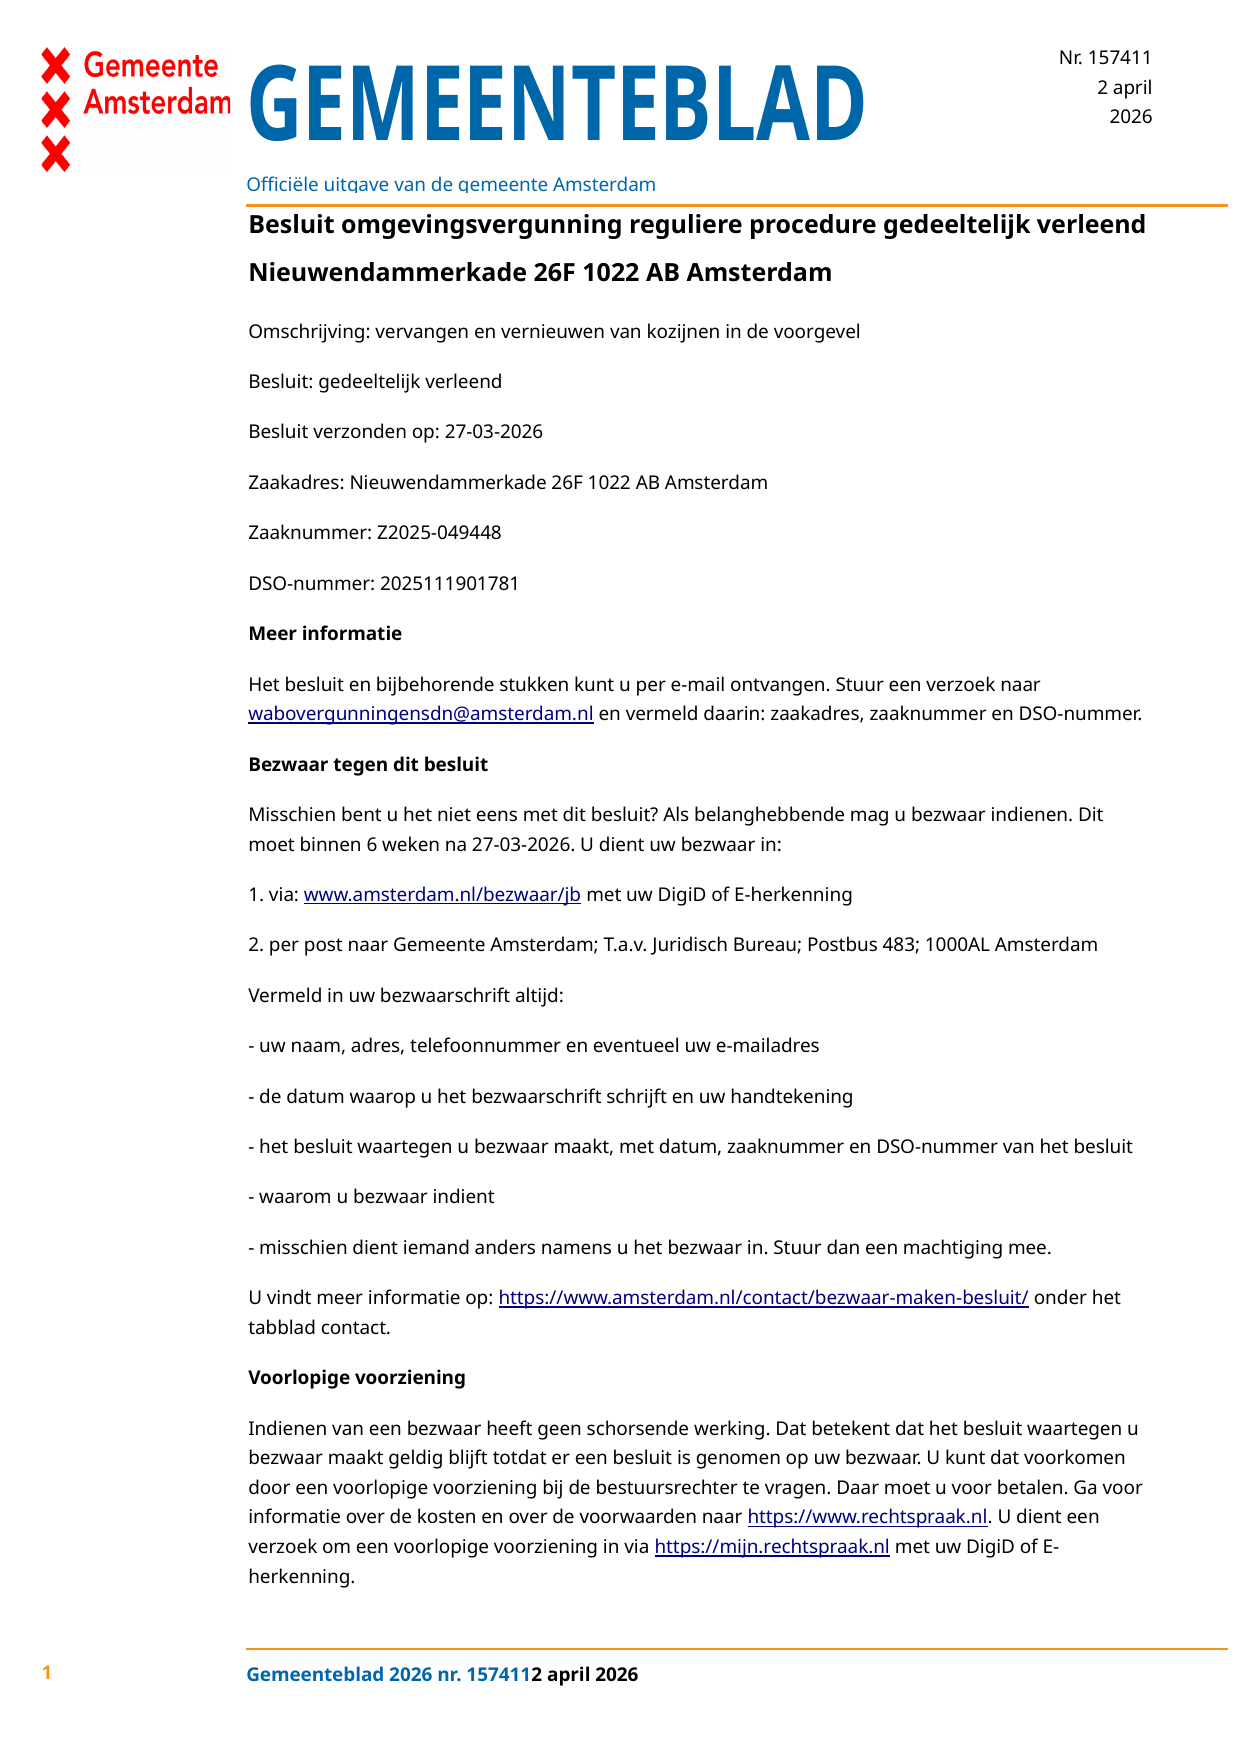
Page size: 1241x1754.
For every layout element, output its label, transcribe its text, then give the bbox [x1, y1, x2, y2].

text - uw naam, adres, telefoonnummer en eventueel uw e-mailadres [248, 1032, 1152, 1058]
text Meer informatie [248, 620, 1152, 646]
text U vindt meer informatie op: https://www.amsterdam.nl/contact/bezwaar-maken-besluit/ onder het tabblad contact. [248, 1284, 1152, 1340]
text Besluit omgevingsvergunning reguliere procedure gedeeltelijk verleend Nieuwendammerkade 26F 1022 AB Amsterdam [248, 207, 1152, 288]
text Besluit: gedeeltelijk verleend [248, 368, 1152, 394]
text - de datum waarop u het bezwaarschrift schrijft en uw handtekening [248, 1083, 1152, 1109]
text - het besluit waartegen u bezwaar maakt, met datum, zaaknummer en DSO-nummer van het besluit [248, 1133, 1152, 1159]
text Voorlopige voorziening [248, 1364, 1152, 1390]
text Zaaknummer: Z2025-049448 [248, 519, 1152, 545]
text Indienen van een bezwaar heeft geen schorsende werking. Dat betekent dat het besluit waartegen u bezwaar maakt geldig blijft totdat er een besluit is genomen op uw bezwaar. U kunt dat voorkomen door een voorlopige voorziening bij de bestuursrechter te vragen. Daar moet u voor betalen. Ga voor informatie over de kosten en over de voorwaarden naar https://www.rechtspraak.nl. U dient een verzoek om een voorlopige voorziening in via https://mijn.rechtspraak.nl met uw DigiD of E-herkenning. [248, 1415, 1152, 1589]
text Zaakadres: Nieuwendammerkade 26F 1022 AB Amsterdam [248, 469, 1152, 495]
text Vermeld in uw bezwaarschrift altijd: [248, 982, 1152, 1008]
text DSO-nummer: 2025111901781 [248, 570, 1152, 596]
text Omschrijving: vervangen en vernieuwen van kozijnen in de voorgevel [248, 318, 1152, 344]
text 1. via: www.amsterdam.nl/bezwaar/jb met uw DigiD of E-herkenning [248, 881, 1152, 907]
text Besluit verzonden op: 27-03-2026 [248, 419, 1152, 444]
text Bezwaar tegen dit besluit [248, 751, 1152, 777]
text Misschien bent u het niet eens met dit besluit? Als belanghebbende mag u bezwaar indienen. Dit moet binnen 6 weken na 27-03-2026. U dient uw bezwaar in: [248, 801, 1152, 857]
text - waarom u bezwaar indient [248, 1184, 1152, 1209]
picture [41, 47, 231, 172]
text 2. per post naar Gemeente Amsterdam; T.a.v. Juridisch Bureau; Postbus 483; 1000AL Amsterdam [248, 932, 1152, 957]
text Het besluit en bijbehorende stukken kunt u per e-mail ontvangen. Stuur een verzoek naar wabovergunningensdn@amsterdam.nl en vermeld daarin: zaakadres, zaaknummer en DSO-nummer. [248, 671, 1152, 726]
text - misschien dient iemand anders namens u het bezwaar in. Stuur dan een machtiging mee. [248, 1234, 1152, 1260]
